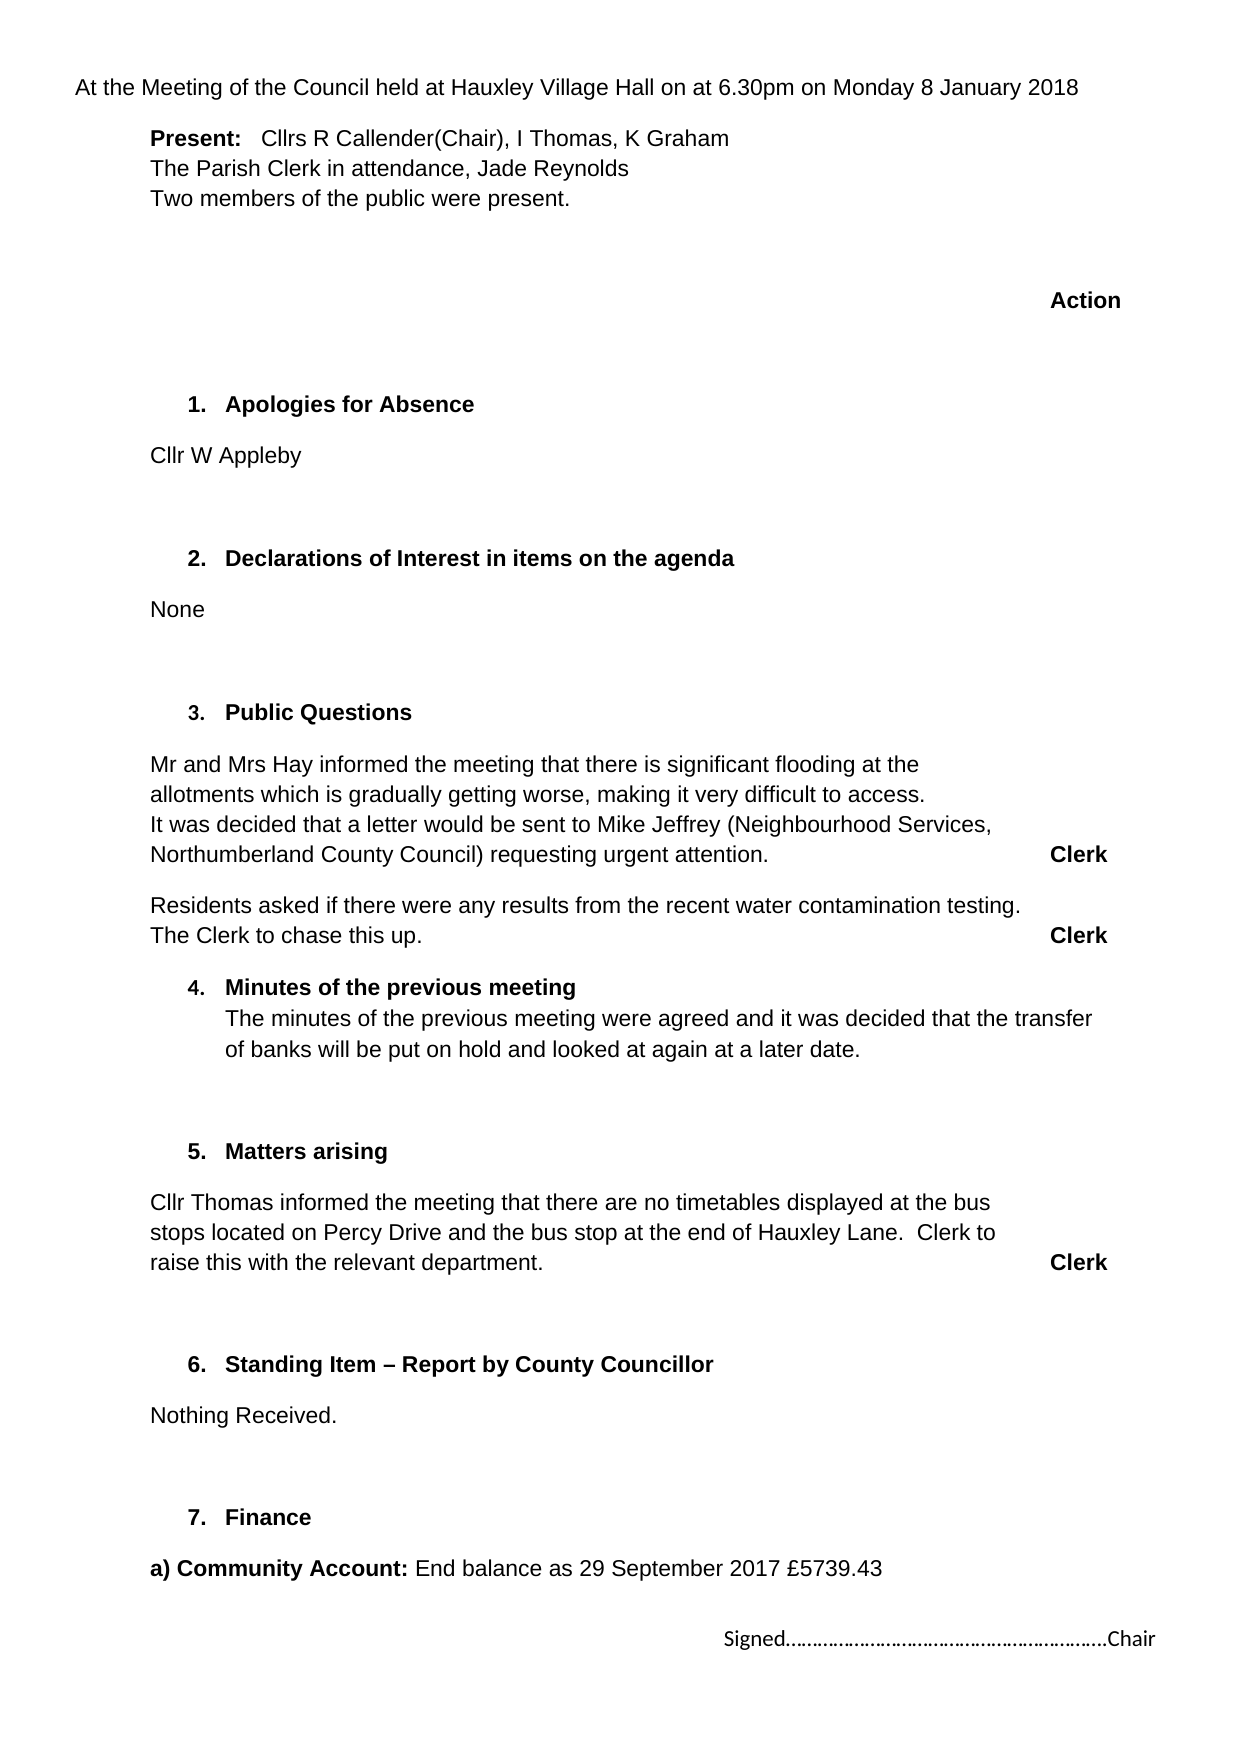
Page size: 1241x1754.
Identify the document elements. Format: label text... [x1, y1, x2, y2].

list Cllr W Appleby [150, 442, 1165, 469]
text At the Meeting of the Council held at Hauxley Village Hall on at 6.30pm on Monday 8 January 2018 [75, 74, 1165, 100]
list Finance [187, 1504, 1165, 1531]
list Public Questions [187, 698, 1165, 726]
list Matters arising [187, 1138, 1165, 1164]
list Declarations of Interest in items on the agenda [187, 544, 1165, 571]
text Residents asked if there were any results from the recent water contamination testing. The Clerk to chase this up. Clerk [150, 892, 1165, 949]
list Minutes of the previous meeting The minutes of the previous meeting were agreed and it was decided that the transfer of banks will be put on hold and looked at again at a later date. [187, 973, 1165, 1062]
text Present: Cllrs R Callender(Chair), I Thomas, K Graham The Parish Clerk in attendance, Jade Reynolds Two members of the public were present. [150, 125, 1165, 212]
list Apologies for Absence [187, 391, 1165, 418]
list a) Community Account: End balance as 29 September 2017 £5739.43 [150, 1555, 1165, 1582]
list Cllr Thomas informed the meeting that there are no timetables displayed at the bus stops located on Percy Drive and the bus stop at the end of Hauxley Lane. Clerk to raise this with the relevant department. Clerk [150, 1189, 1165, 1276]
list Mr and Mrs Hay informed the meeting that there is significant flooding at the allotments which is gradually getting worse, making it very difficult to access. It was decided that a letter would be sent to Mike Jeffrey (Neighbourhood Services, Northumberland County Council) requesting urgent attention. Clerk [150, 751, 1165, 868]
list Standing Item – Report by County Councillor [187, 1351, 1165, 1378]
text Action [1050, 287, 1165, 314]
list Nothing Received. [150, 1402, 1165, 1429]
list None [150, 596, 1165, 622]
